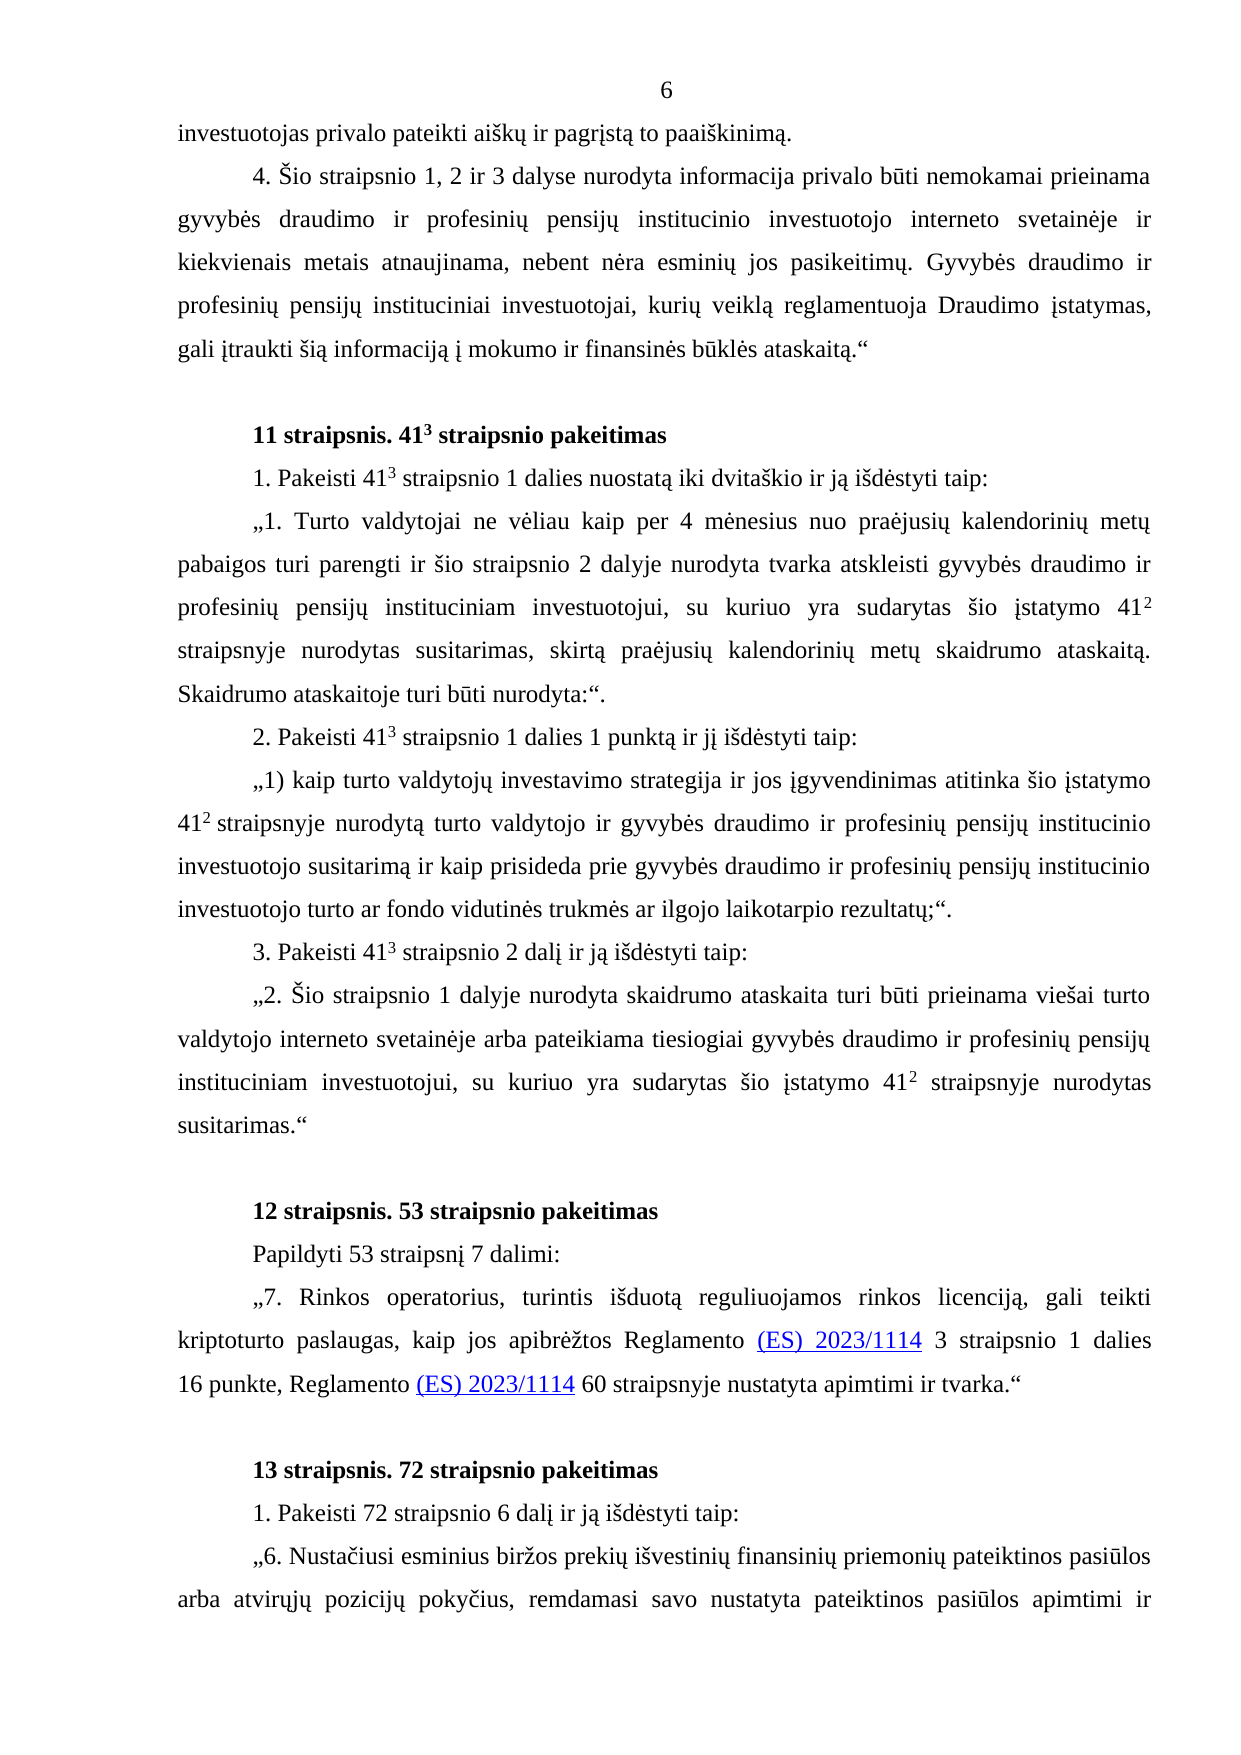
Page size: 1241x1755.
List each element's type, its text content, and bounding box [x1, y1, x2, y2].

text Papildyti 53 straipsnį 7 dalimi: [177, 1239, 1152, 1268]
text 13 straipsnis. 72 straipsnio pakeitimas [177, 1455, 1152, 1484]
text „2. Šio straipsnio 1 dalyje nurodyta skaidrumo ataskaita turi būti prieinama viešai turto valdytojo interneto svetainėje arba pateikiama tiesiogiai gyvybės draudimo ir profesinių pensijų instituciniam investuotojui, su kuriuo yra sudarytas šio įstatymo 412 straipsnyje nurodytas susitarimas.“ [177, 981, 1152, 1139]
text 1. Pakeisti 72 straipsnio 6 dalį ir ją išdėstyti taip: [177, 1498, 1152, 1527]
text investuotojas privalo pateikti aiškų ir pagrįstą to paaiškinimą. [177, 118, 1152, 147]
text 11 straipsnis. 413 straipsnio pakeitimas [177, 420, 1152, 449]
text „6. Nustačiusi esminius biržos prekių išvestinių finansinių priemonių pateiktinos pasiūlos arba atvirųjų pozicijų pokyčius, remdamasi savo nustatyta pateiktinos pasiūlos apimtimi ir [177, 1541, 1152, 1613]
text 12 straipsnis. 53 straipsnio pakeitimas [177, 1196, 1152, 1225]
text 4. Šio straipsnio 1, 2 ir 3 dalyse nurodyta informacija privalo būti nemokamai prieinama gyvybės draudimo ir profesinių pensijų institucinio investuotojo interneto svetainėje ir kiekvienais metais atnaujinama, nebent nėra esminių jos pasikeitimų. Gyvybės draudimo ir profesinių pensijų instituciniai investuotojai, kurių veiklą reglamentuoja Draudimo įstatymas, gali įtraukti šią informaciją į mokumo ir finansinės būklės ataskaitą.“ [177, 161, 1152, 362]
text „7. Rinkos operatorius, turintis išduotą reguliuojamos rinkos licenciją, gali teikti kriptoturto paslaugas, kaip jos apibrėžtos Reglamento (ES) 2023/1114 3 straipsnio 1 dalies 16 punkte, Reglamento (ES) 2023/1114 60 straipsnyje nustatyta apimtimi ir tvarka.“ [177, 1282, 1152, 1397]
text 1. Pakeisti 413 straipsnio 1 dalies nuostatą iki dvitaškio ir ją išdėstyti taip: [177, 463, 1152, 492]
text „1. Turto valdytojai ne vėliau kaip per 4 mėnesius nuo praėjusių kalendorinių metų pabaigos turi parengti ir šio straipsnio 2 dalyje nurodyta tvarka atskleisti gyvybės draudimo ir profesinių pensijų instituciniam investuotojui, su kuriuo yra sudarytas šio įstatymo 412 straipsnyje nurodytas susitarimas, skirtą praėjusių kalendorinių metų skaidrumo ataskaitą. Skaidrumo ataskaitoje turi būti nurodyta:“. [177, 506, 1152, 707]
text 3. Pakeisti 413 straipsnio 2 dalį ir ją išdėstyti taip: [177, 937, 1152, 966]
text 2. Pakeisti 413 straipsnio 1 dalies 1 punktą ir jį išdėstyti taip: [177, 722, 1152, 751]
text „1) kaip turto valdytojų investavimo strategija ir jos įgyvendinimas atitinka šio įstatymo 412 straipsnyje nurodytą turto valdytojo ir gyvybės draudimo ir profesinių pensijų institucinio investuotojo susitarimą ir kaip prisideda prie gyvybės draudimo ir profesinių pensijų institucinio investuotojo turto ar fondo vidutinės trukmės ar ilgojo laikotarpio rezultatų;“. [177, 765, 1152, 923]
